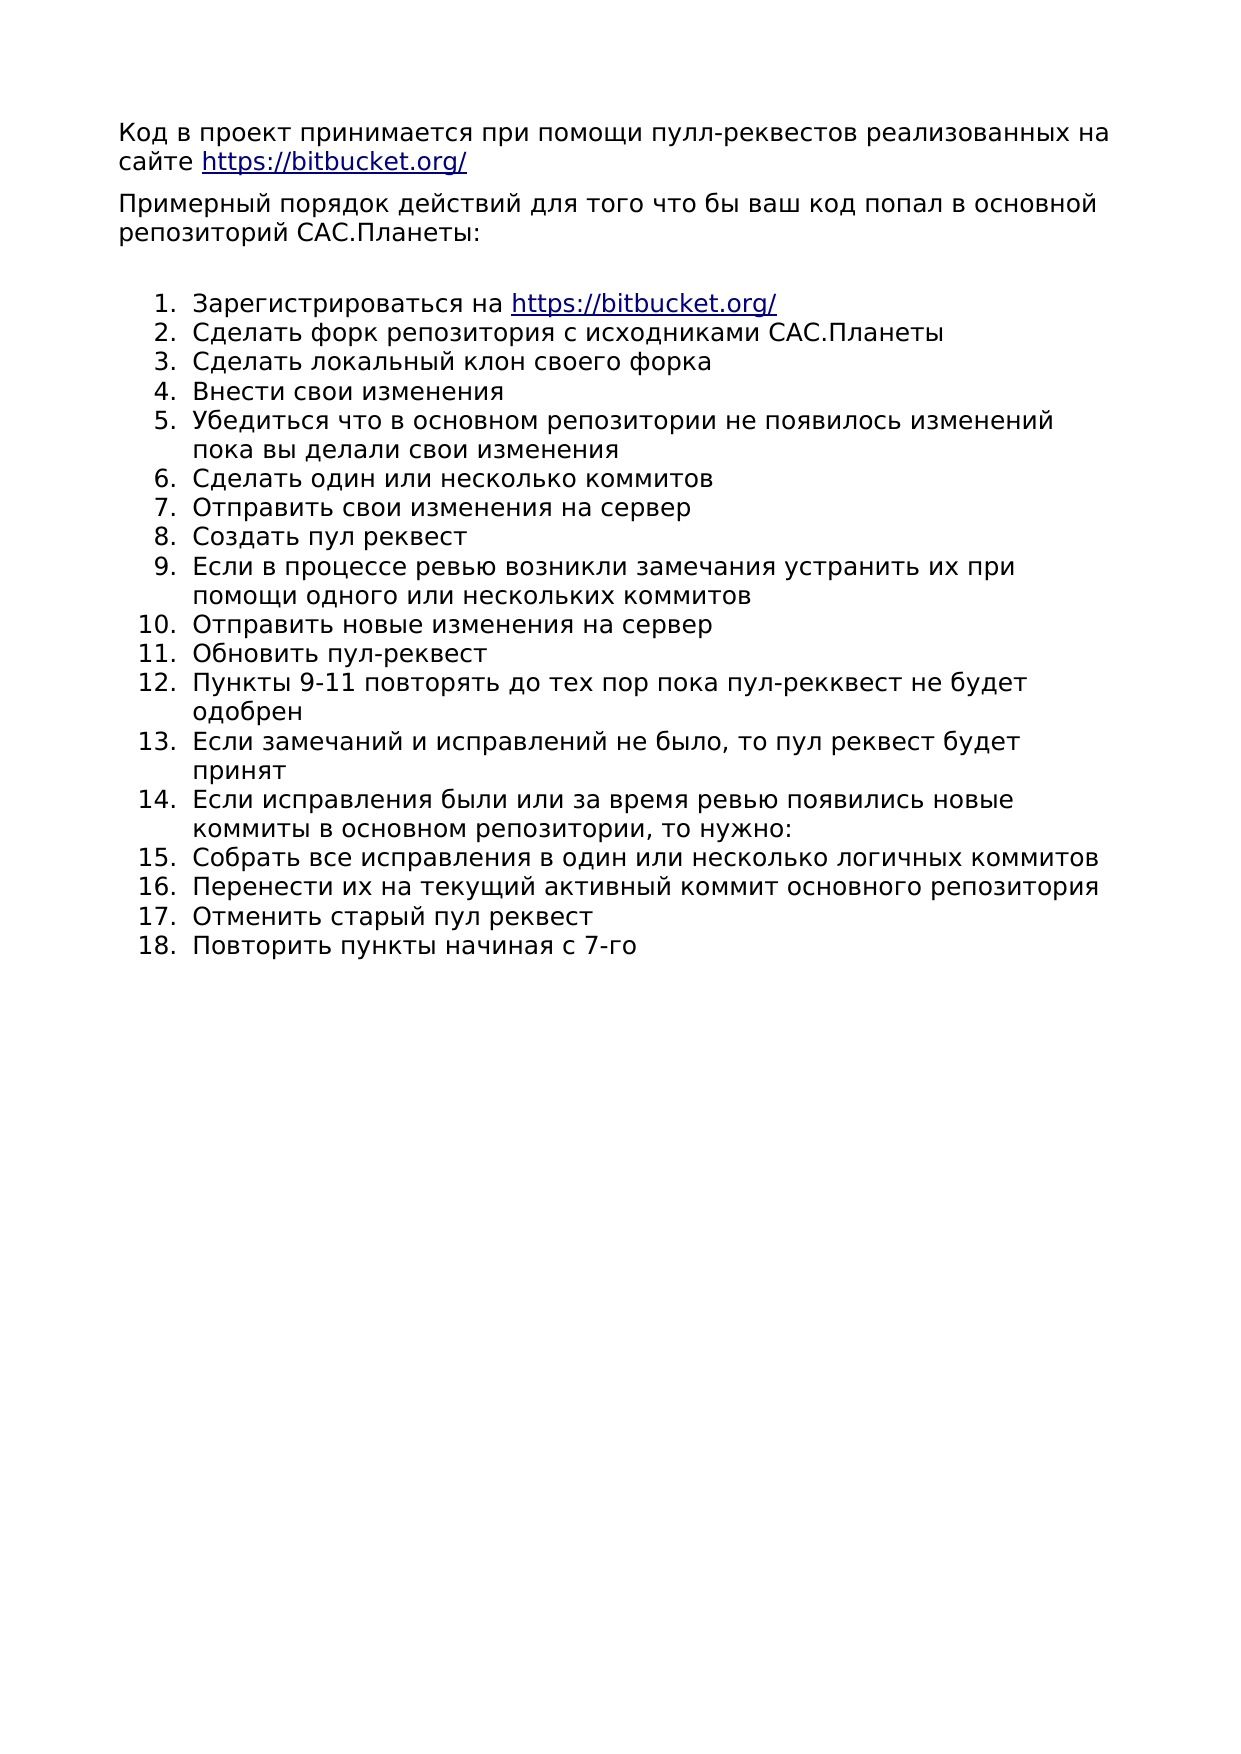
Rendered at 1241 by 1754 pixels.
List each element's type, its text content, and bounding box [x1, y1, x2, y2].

list Сделать форк репозитория с исходниками САС.Планеты [177, 318, 1122, 348]
list Создать пул реквест [177, 523, 1122, 552]
list Убедиться что в основном репозитории не появилось изменений пока вы делали свои изменения [177, 406, 1122, 464]
list Пункты 9-11 повторять до тех пор пока пул-рекквест не будет одобрен [177, 668, 1122, 727]
list Перенести их на текущий активный коммит основного репозитория [177, 873, 1122, 902]
text Примерный порядок действий для того что бы ваш код попал в основной репозиторий САС.Планеты: [118, 189, 1122, 247]
list Если в процессе ревью возникли замечания устранить их при помощи одного или нескольких коммитов [177, 552, 1122, 610]
list Сделать локальный клон своего форка [177, 348, 1122, 377]
list Сделать один или несколько коммитов [177, 464, 1122, 493]
list Внести свои изменения [177, 377, 1122, 406]
list Обновить пул-реквест [177, 639, 1122, 668]
list Отменить старый пул реквест [177, 902, 1122, 931]
list Если исправления были или за время ревью появились новые коммиты в основном репозитории, то нужно: [177, 785, 1122, 843]
list Если замечаний и исправлений не было, то пул реквест будет принят [177, 727, 1122, 785]
list Зарегистрироваться на https://bitbucket.org/ [177, 289, 1122, 318]
list Собрать все исправления в один или несколько логичных коммитов [177, 843, 1122, 873]
list Отправить свои изменения на сервер [177, 493, 1122, 523]
text Код в проект принимается при помощи пулл-реквестов реализованных на сайте https://bitbucket.org/ [118, 118, 1122, 176]
list Отправить новые изменения на сервер [177, 610, 1122, 639]
list Повторить пункты начиная с 7-го [177, 931, 1122, 960]
